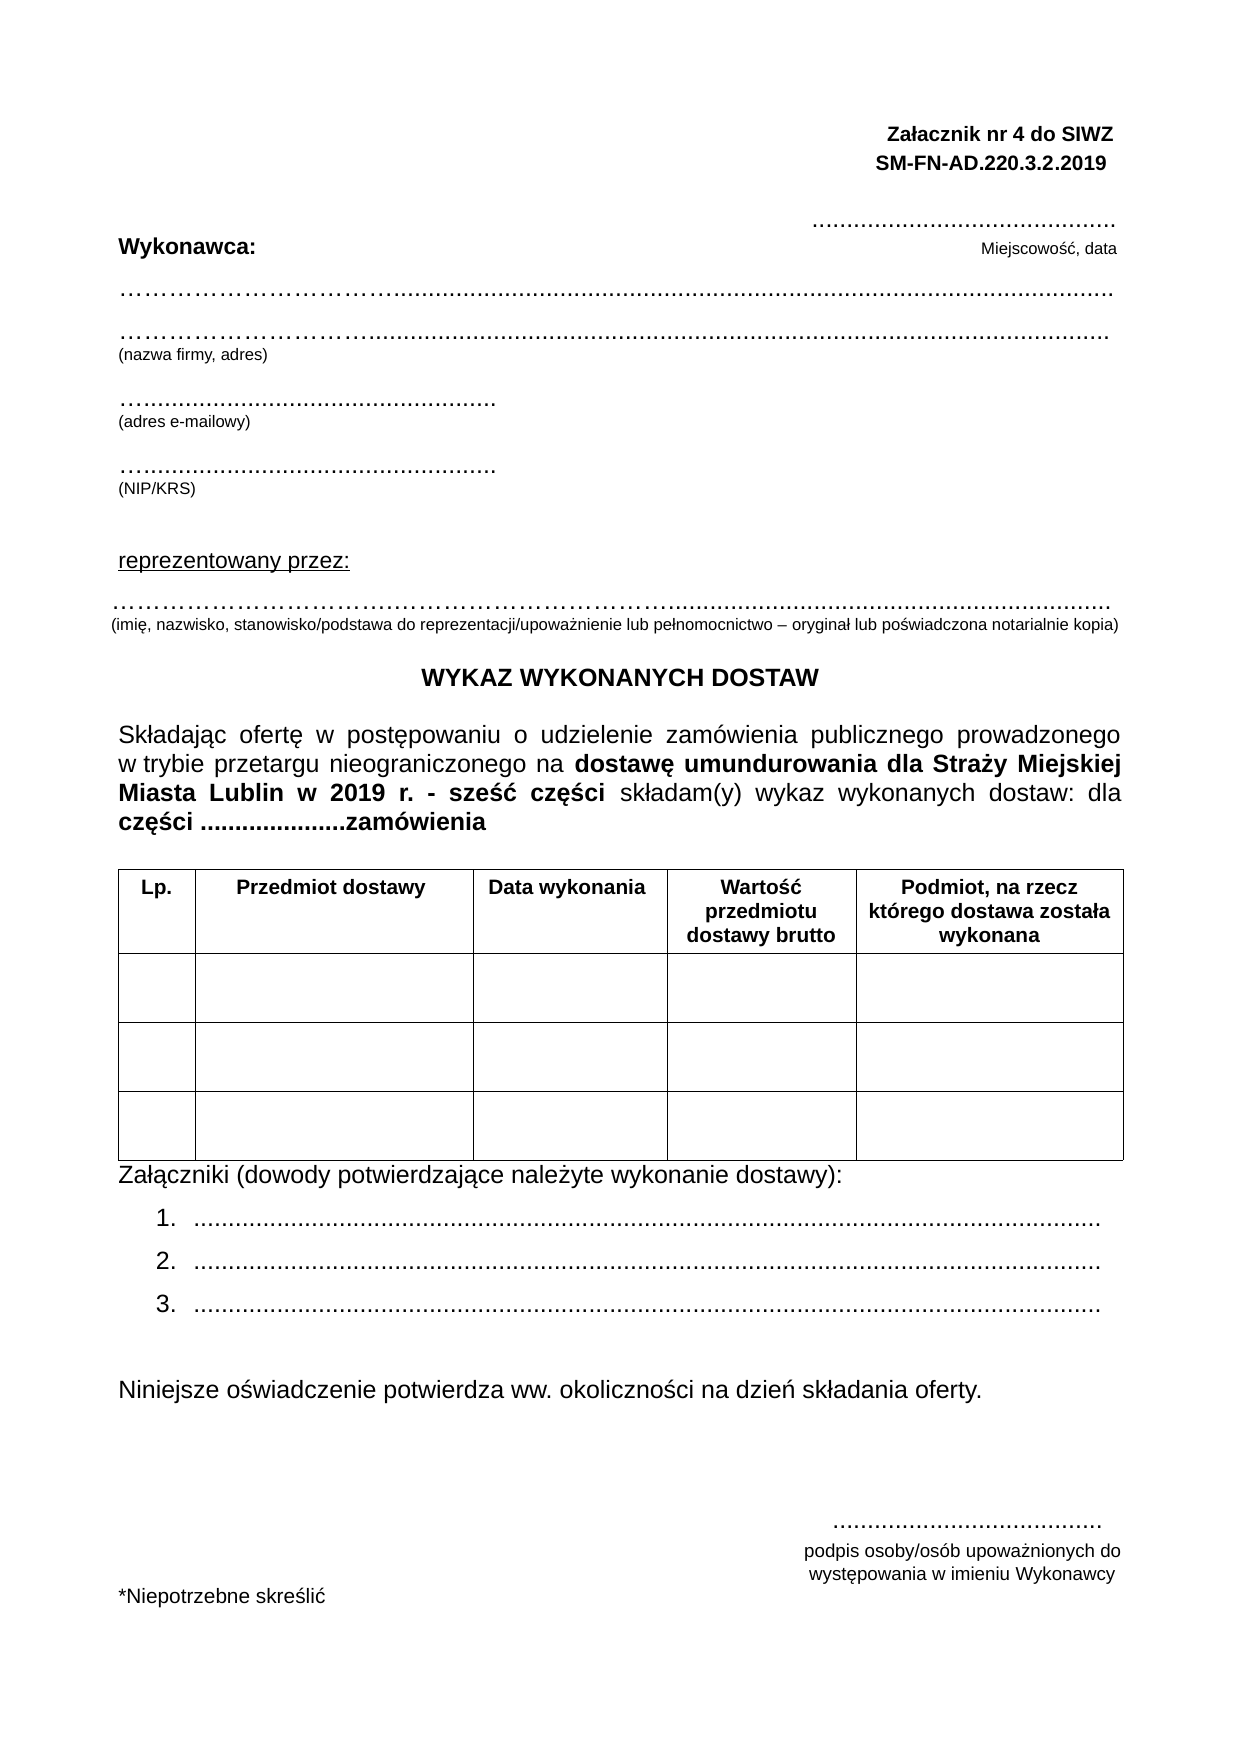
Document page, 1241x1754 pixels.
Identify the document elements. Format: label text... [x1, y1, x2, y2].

table_cell [474, 954, 667, 1022]
table_header Wartość przedmiotu dostawy brutto [668, 870, 856, 952]
table_cell [857, 1023, 1123, 1091]
text Załacznik nr 4 do SIWZ [118, 118, 1122, 147]
text (NIP/KRS) [118, 479, 1122, 498]
text SM-FN-AD.220.3.2.2019 [118, 147, 1122, 176]
text …................................................... [118, 383, 1122, 412]
text (adres e-mailowy) [118, 412, 1122, 431]
list ................................................................................................................................... [156, 1289, 1122, 1318]
text ............................................ [118, 204, 1122, 233]
text *Niepotrzebne skreślić [118, 1584, 1122, 1608]
text ……………………………........................................................................................................ [118, 273, 1122, 301]
text Niniejsze oświadczenie potwierdza ww. okoliczności na dzień składania oferty. [118, 1375, 1122, 1404]
text (nazwa firmy, adres) [118, 344, 1122, 364]
list ................................................................................................................................... [156, 1203, 1122, 1232]
text reprezentowany przez: [118, 547, 1122, 573]
table_header Data wykonania [474, 870, 667, 952]
list ................................................................................................................................... [156, 1246, 1122, 1275]
text WYKAZ WYKONANYCH DOSTAW [118, 663, 1122, 692]
text Załączniki (dowody potwierdzające należyte wykonanie dostawy): [118, 1161, 1122, 1188]
table_cell [474, 1023, 667, 1091]
table_cell [196, 954, 473, 1022]
table_cell [668, 1092, 856, 1160]
text …………………………........................................................................................................... [118, 316, 1122, 344]
table_header Podmiot, na rzecz którego dostawa została wykonana [857, 870, 1123, 952]
table_header Przedmiot dostawy [196, 870, 473, 952]
text występowania w imieniu Wykonawcy [118, 1562, 1122, 1584]
table_header Lp. [119, 870, 195, 952]
table_cell [119, 1092, 195, 1160]
table_cell [196, 1023, 473, 1091]
table_cell [668, 954, 856, 1022]
text …………………………….……………………………................................................................(imię, nazwisko, stanowisko/podstawa do reprezentacji/upoważnienie lub pełnomocnictwo – oryginał lub poświadczona notarialnie kopia) [111, 586, 1122, 634]
table_cell [119, 1023, 195, 1091]
text Składając ofertę w postępowaniu o udzielenie zamówienia publicznego prowadzonego w trybie przetargu nieograniczonego na dostawę umundurowania dla Straży Miejskiej Miasta Lublin w 2019 r. - sześć części składam(y) wykaz wykonanych dostaw: dla części .....................zamówienia [118, 721, 1122, 836]
table_cell [668, 1023, 856, 1091]
table_cell [857, 1092, 1123, 1160]
text …................................................... [118, 450, 1122, 479]
table_cell [474, 1092, 667, 1160]
text podpis osoby/osób upoważnionych do [118, 1533, 1122, 1562]
table_cell [857, 954, 1123, 1022]
table_cell [196, 1092, 473, 1160]
text Wykonawca: Miejscowość, data [118, 233, 1122, 259]
table_cell [119, 954, 195, 1022]
text ....................................... [118, 1505, 1122, 1533]
